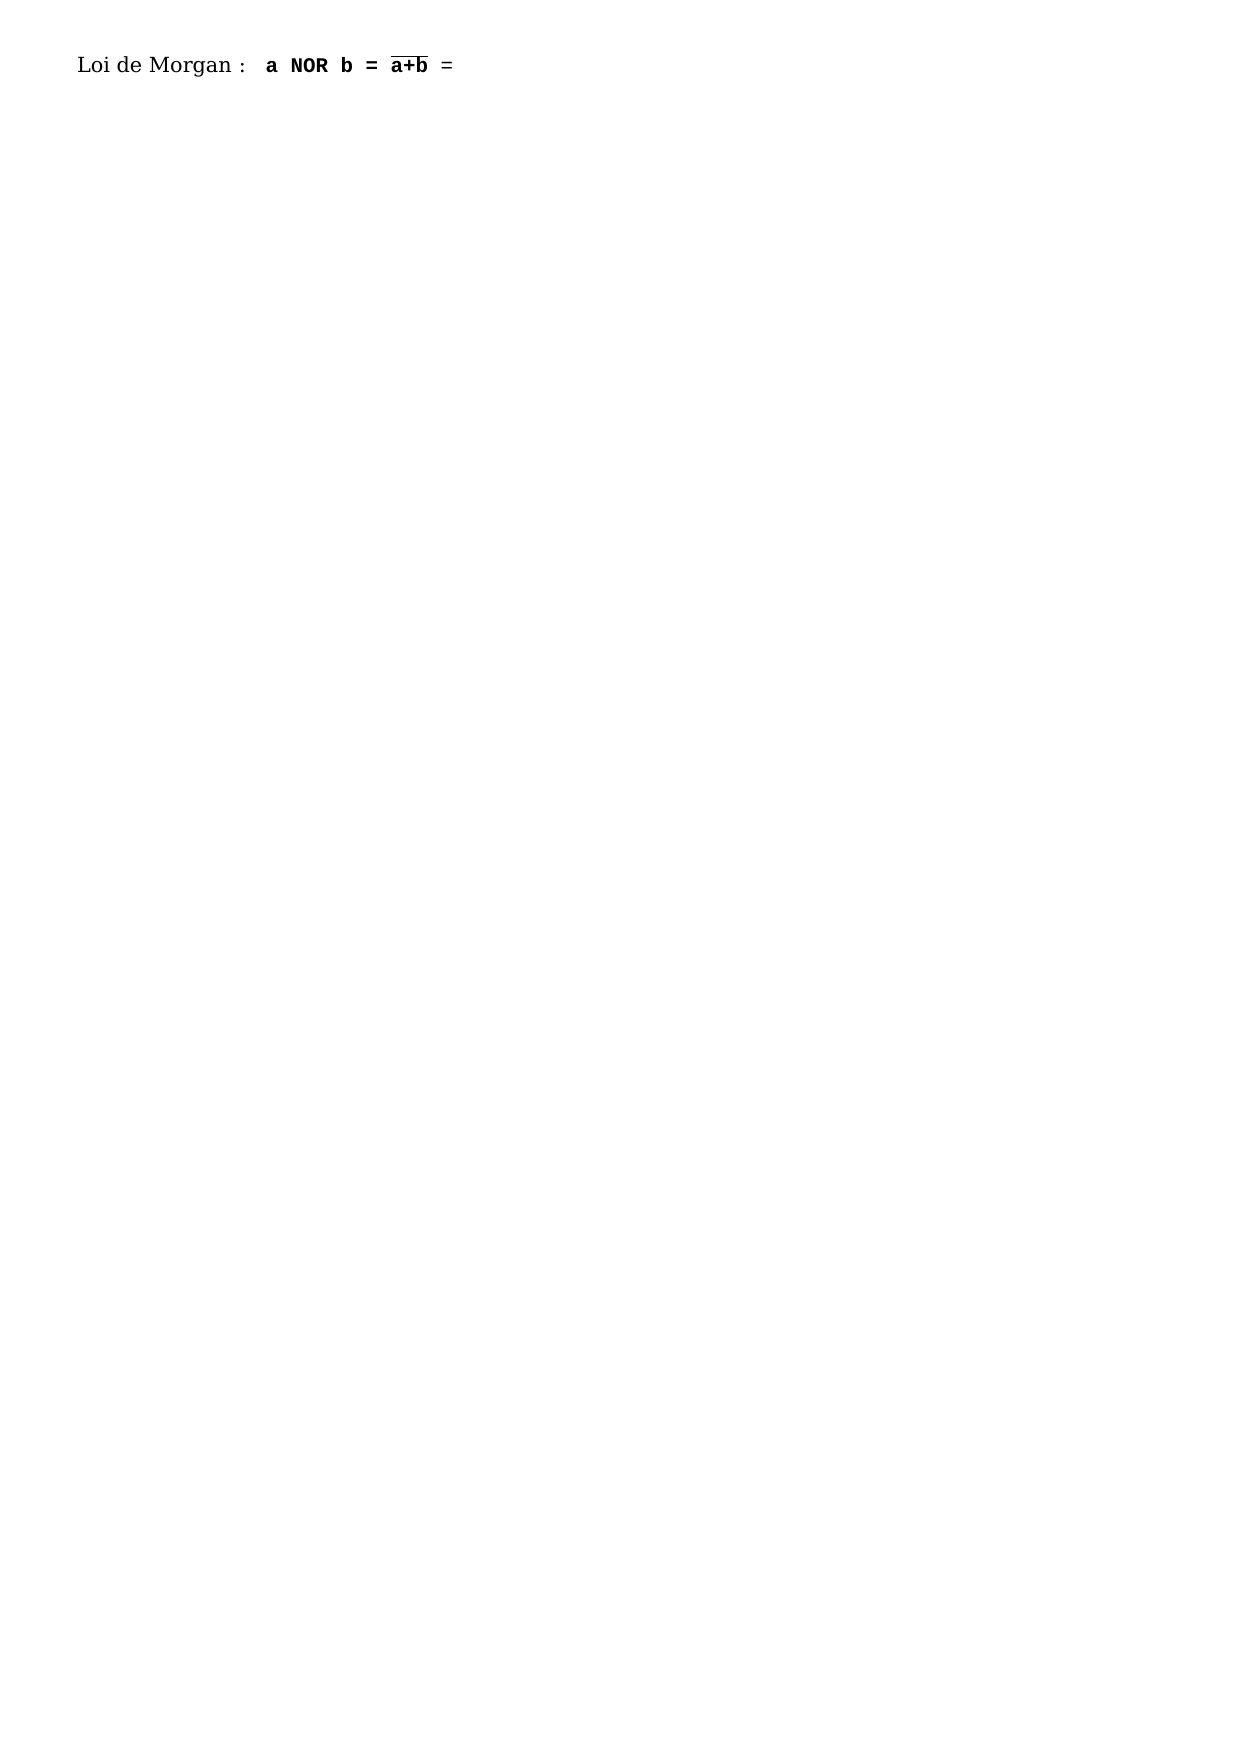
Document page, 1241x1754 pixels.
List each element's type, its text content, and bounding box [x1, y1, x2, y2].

text Loi de Morgan : a NOR b = a+b = [77, 53, 1163, 79]
